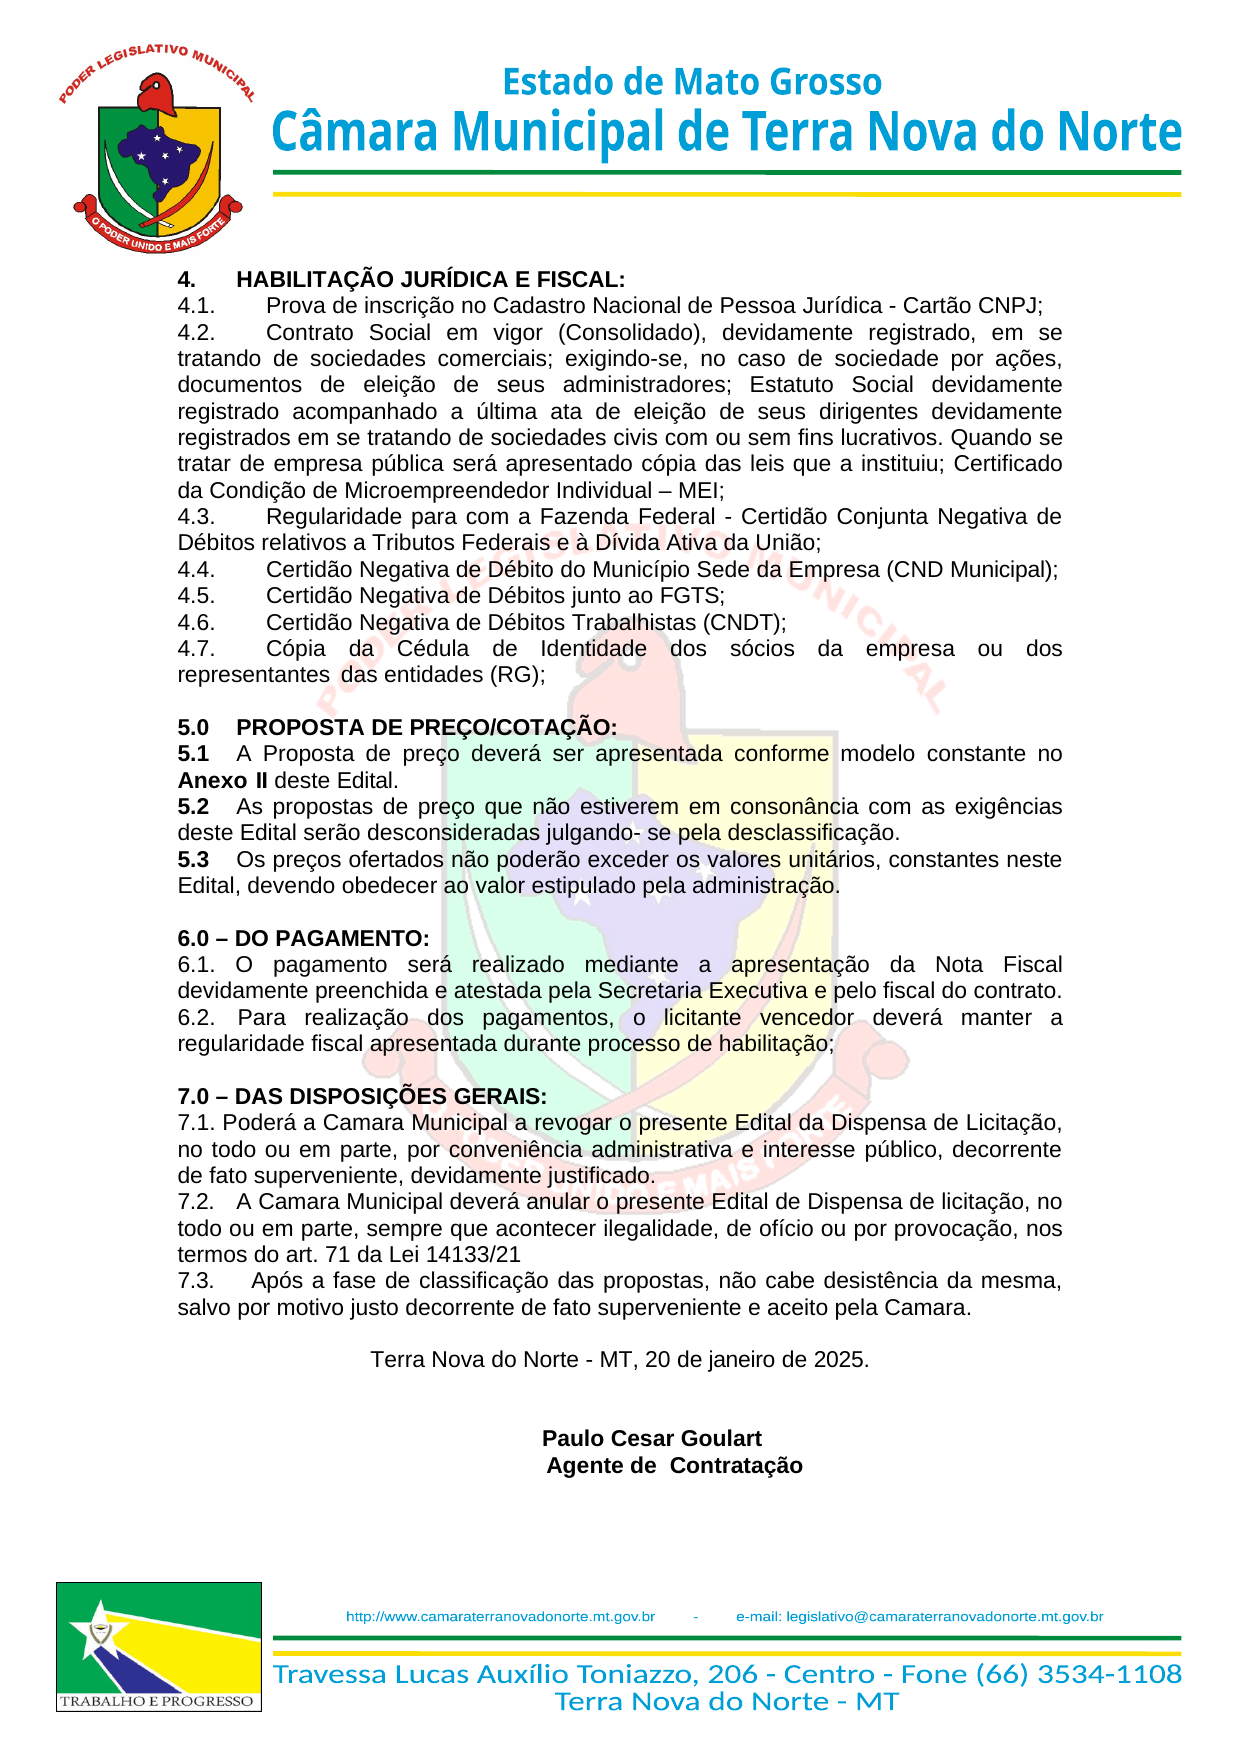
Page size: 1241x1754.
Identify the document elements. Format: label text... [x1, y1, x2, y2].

list Os preços ofertados não poderão exceder os valores unitários, constantes neste Edital, devendo obedecer ao valor estipulado pela administração. [966, 846, 1063, 898]
list Certidão Negativa de Débito do Município Sede da Empresa (CND Municipal); [966, 556, 1063, 582]
picture [860, 1611, 868, 1623]
text 7.1. Poderá a Camara Municipal a revogar o presente Edital da Dispensa de Licitação, no todo ou em parte, por conveniência administrativa e interesse público, decorrente de fato superveniente, devidamente justificado. [966, 1109, 1063, 1188]
list Certidão Negativa de Débitos Trabalhistas (CNDT); [177, 608, 303, 635]
text 6.2. Para realização dos pagamentos, o licitante vencedor deverá manter a regularidade fiscal apresentada durante processo de habilitação; [966, 1004, 1063, 1056]
list PROPOSTA DE PREÇO/COTAÇÃO: [177, 714, 303, 740]
list A Proposta de preço deverá ser apresentada conforme modelo constante no Anexo II deste Edital. [177, 740, 303, 793]
text 7.1. Poderá a Camara Municipal a revogar o presente Edital da Dispensa de Licitação, no todo ou em parte, por conveniência administrativa e interesse público, decorrente de fato superveniente, devidamente justificado. [177, 1109, 303, 1188]
list Cópia da Cédula de Identidade dos sócios da empresa ou dos representantes das entidades (RG); [966, 635, 1063, 687]
text 6.0 – DO PAGAMENTO: [177, 925, 303, 951]
picture [55, 42, 260, 256]
text Agente de Contratação [472, 1452, 1063, 1478]
text Paulo Cesar Goulart [177, 1425, 1063, 1452]
list Regularidade para com a Fazenda Federal - Certidão Conjunta Negativa de Débitos relativos a Tributos Federais e à Dívida Ativa da União; [177, 503, 1063, 556]
list Prova de inscrição no Cadastro Nacional de Pessoa Jurídica - Cartão CNPJ; [177, 292, 1063, 318]
list Certidão Negativa de Débito do Município Sede da Empresa (CND Municipal); [177, 556, 303, 582]
list Certidão Negativa de Débitos Trabalhistas (CNDT); [966, 608, 1063, 635]
text 7.0 – DAS DISPOSIÇÕES GERAIS: [966, 1083, 1063, 1109]
list Cópia da Cédula de Identidade dos sócios da empresa ou dos representantes das entidades (RG); [177, 635, 303, 687]
picture [57, 1583, 261, 1711]
text 6.2. Para realização dos pagamentos, o licitante vencedor deverá manter a regularidade fiscal apresentada durante processo de habilitação; [177, 1004, 303, 1056]
list A Proposta de preço deverá ser apresentada conforme modelo constante no Anexo II deste Edital. [966, 740, 1063, 793]
text 6.0 – DO PAGAMENTO: [966, 925, 1063, 951]
list Certidão Negativa de Débitos junto ao FGTS; [177, 582, 303, 608]
list Após a fase de classificação das propostas, não cabe desistência da mesma, salvo por motivo justo decorrente de fato superveniente e aceito pela Camara. [177, 1267, 1063, 1320]
list Certidão Negativa de Débitos junto ao FGTS; [966, 582, 1063, 608]
list As propostas de preço que não estiverem em consonância com as exigências deste Edital serão desconsideradas julgando- se pela desclassificação. [177, 793, 303, 846]
text 6.1. O pagamento será realizado mediante a apresentação da Nota Fiscal devidamente preenchida e atestada pela Secretaria Executiva e pelo fiscal do contrato. [177, 951, 303, 1004]
list As propostas de preço que não estiverem em consonância com as exigências deste Edital serão desconsideradas julgando- se pela desclassificação. [966, 793, 1063, 846]
text 7.0 – DAS DISPOSIÇÕES GERAIS: [177, 1083, 303, 1109]
list Os preços ofertados não poderão exceder os valores unitários, constantes neste Edital, devendo obedecer ao valor estipulado pela administração. [177, 846, 303, 898]
list PROPOSTA DE PREÇO/COTAÇÃO: [966, 714, 1063, 740]
text 6.1. O pagamento será realizado mediante a apresentação da Nota Fiscal devidamente preenchida e atestada pela Secretaria Executiva e pelo fiscal do contrato. [966, 951, 1063, 1004]
text Terra Nova do Norte - MT, 20 de janeiro de 2025. [177, 1346, 1063, 1373]
list A Camara Municipal deverá anular o presente Edital de Dispensa de licitação, no todo ou em parte, sempre que acontecer ilegalidade, de ofício ou por provocação, nos termos do art. 71 da Lei 14133/21 [177, 1188, 1063, 1267]
list HABILITAÇÃO JURÍDICA E FISCAL: [177, 266, 1063, 292]
list Contrato Social em vigor (Consolidado), devidamente registrado, em se tratando de sociedades comerciais; exigindo-se, no caso de sociedade por ações, documentos de eleição de seus administradores; Estatuto Social devidamente registrado acompanhado a última ata de eleição de seus dirigentes devidamente registrados em se tratando de sociedades civis com ou sem fins lucrativos. Quando se tratar de empresa pública será apresentado cópia das leis que a instituiu; Certificado da Condição de Microempreendedor Individual – MEI; [177, 318, 1063, 503]
